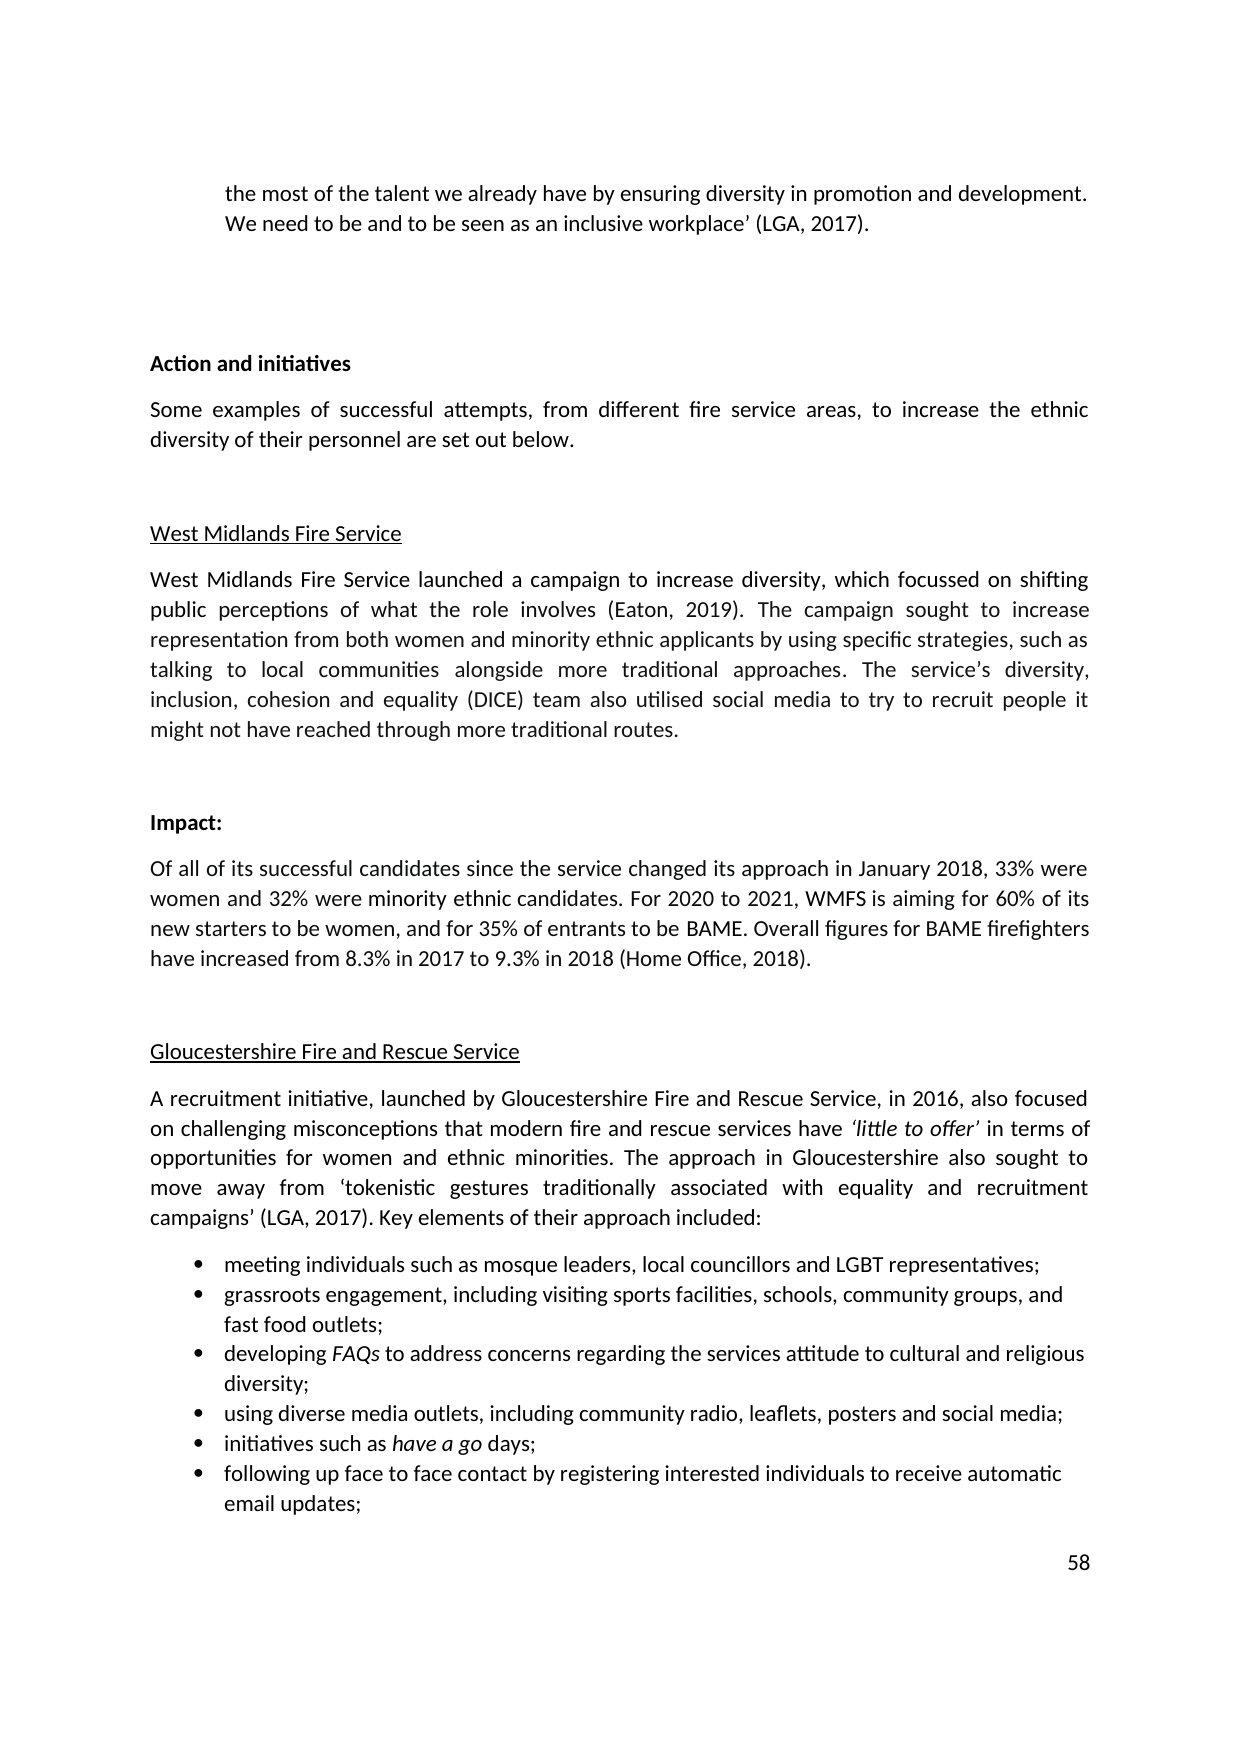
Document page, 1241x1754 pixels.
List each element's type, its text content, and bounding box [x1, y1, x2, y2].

text the most of the talent we already have by ensuring diversity in promotion and development. We need to be and to be seen as an inclusive workplace’ (LGA, 2017). [225, 179, 1090, 237]
list following up face to face contact by registering interested individuals to receive automatic email updates; [194, 1459, 1090, 1517]
list using diverse media outlets, including community radio, leaflets, posters and social media; [194, 1399, 1090, 1427]
text Some examples of successful attempts, from different fire service areas, to increase the ethnic diversity of their personnel are set out below. [150, 396, 1090, 453]
text Action and initiatives [150, 349, 1090, 377]
text Impact: [150, 808, 1090, 836]
text A recruitment initiative, launched by Gloucestershire Fire and Rescue Service, in 2016, also focused on challenging misconceptions that modern fire and rescue services have ‘little to offer’ in terms of opportunities for women and ethnic minorities. The approach in Gloucestershire also sought to move away from ‘tokenistic gestures traditionally associated with equality and recruitment campaigns’ (LGA, 2017). Key elements of their approach included: [150, 1084, 1090, 1231]
list initiatives such as have a go days; [194, 1429, 1090, 1457]
list developing FAQs to address concerns regarding the services attitude to cultural and religious diversity; [194, 1339, 1090, 1397]
text West Midlands Fire Service [150, 519, 1090, 547]
text Gloucestershire Fire and Rescue Service [150, 1037, 1090, 1065]
text Of all of its successful candidates since the service changed its approach in January 2018, 33% were women and 32% were minority ethnic candidates. For 2020 to 2021, WMFS is aiming for 60% of its new starters to be women, and for 35% of entrants to be BAME. Overall figures for BAME firefighters have increased from 8.3% in 2017 to 9.3% in 2018 (Home Office, 2018). [150, 854, 1090, 972]
list grassroots engagement, including visiting sports facilities, schools, community groups, and fast food outlets; [194, 1280, 1090, 1338]
list meeting individuals such as mosque leaders, local councillors and LGBT representatives; [194, 1250, 1090, 1278]
text West Midlands Fire Service launched a campaign to increase diversity, which focussed on shifting public perceptions of what the role involves (Eaton, 2019). The campaign sought to increase representation from both women and minority ethnic applicants by using specific strategies, such as talking to local communities alongside more traditional approaches. The service’s diversity, inclusion, cohesion and equality (DICE) team also utilised social media to try to recruit people it might not have reached through more traditional routes. [150, 565, 1090, 743]
